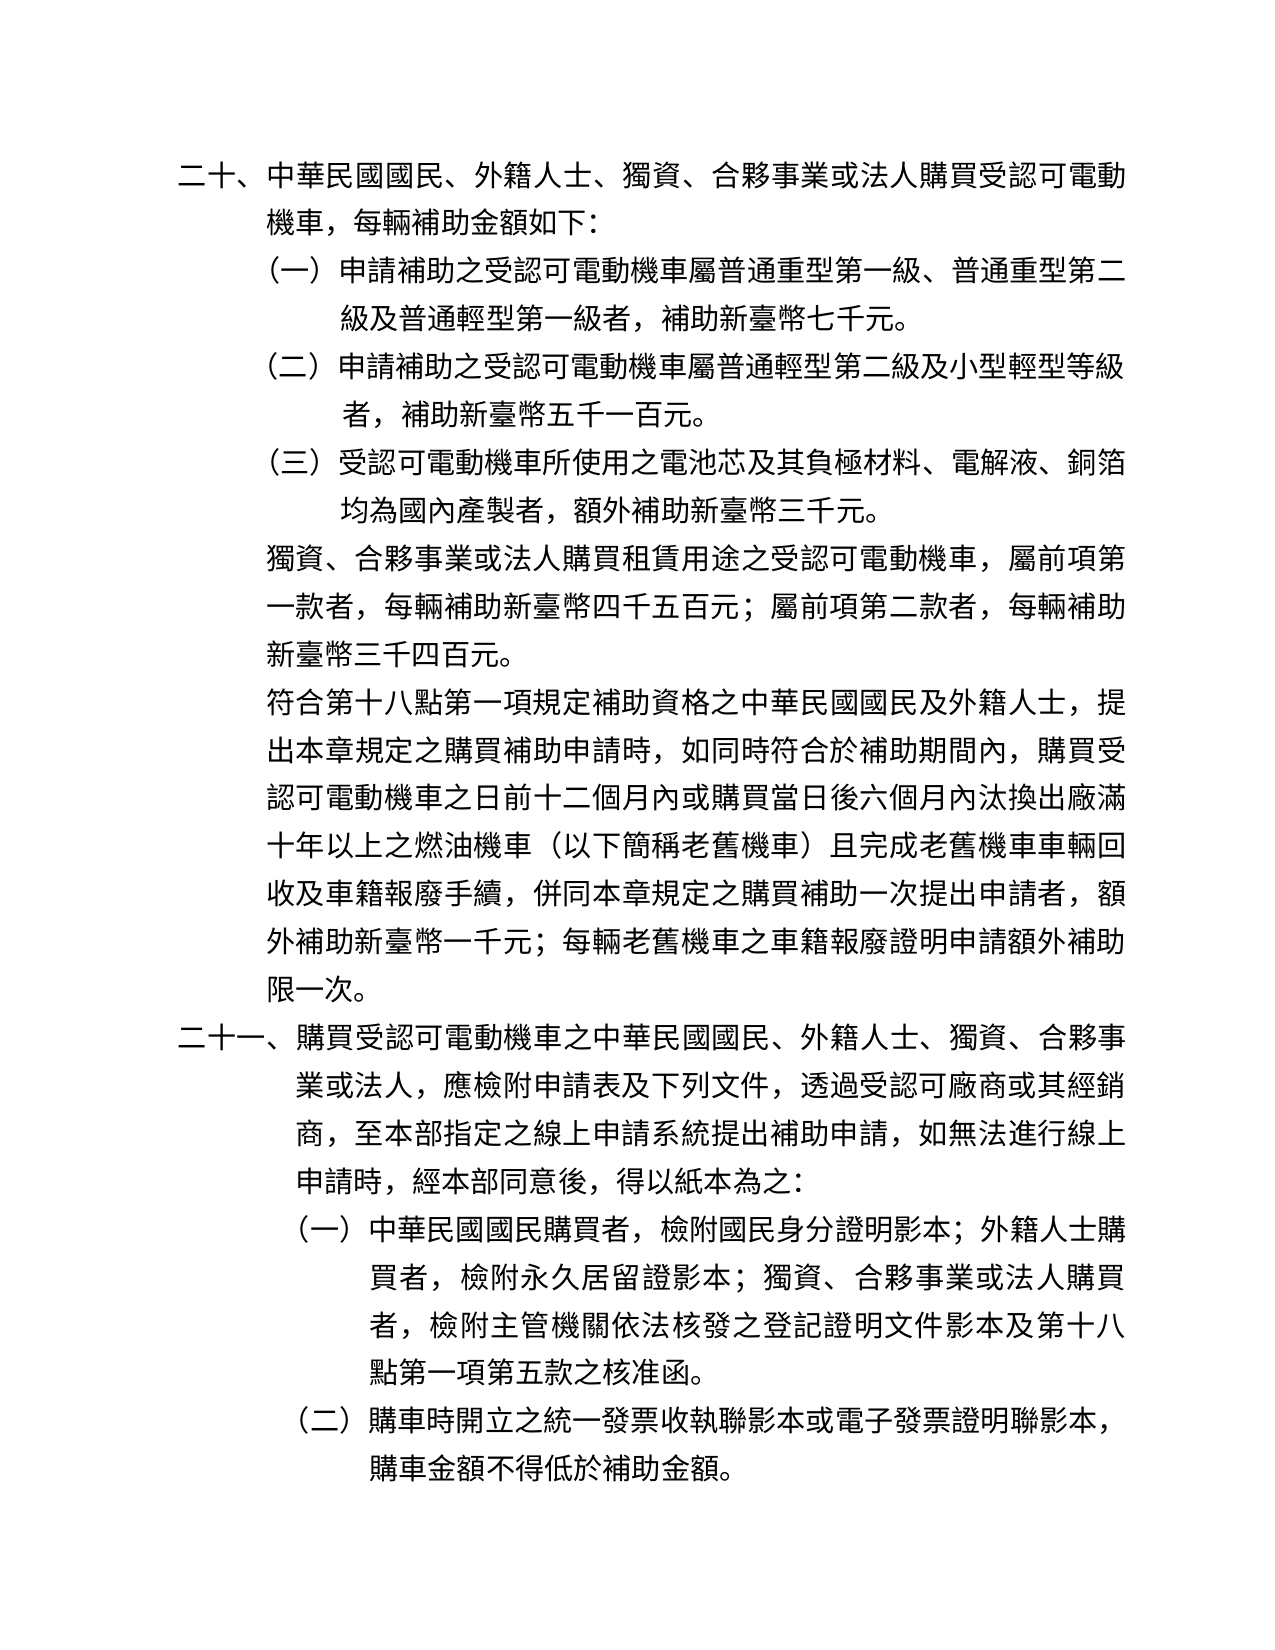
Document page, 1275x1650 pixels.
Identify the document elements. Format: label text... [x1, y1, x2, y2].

text （一）中華民國國民購買者，檢附國民身分證明影本；外籍人士購買者，檢附永久居留證影本；獨資、合夥事業或法人購買者，檢附主管機關依法核發之登記證明文件影本及第十八點第一項第五款之核准函。 [281, 1202, 1127, 1393]
text （二）購車時開立之統一發票收執聯影本或電子發票證明聯影本，購車金額不得低於補助金額。 [281, 1393, 1127, 1489]
text 二十一、購買受認可電動機車之中華民國國民、外籍人士、獨資、合夥事業或法人，應檢附申請表及下列文件，透過受認可廠商或其經銷商，至本部指定之線上申請系統提出補助申請，如無法進行線上申請時，經本部同意後，得以紙本為之： [177, 1010, 1127, 1202]
text （一）申請補助之受認可電動機車屬普通重型第一級、普通重型第二級及普通輕型第一級者，補助新臺幣七千元。 [251, 243, 1127, 339]
text （三）受認可電動機車所使用之電池芯及其負極材料、電解液、銅箔均為國內產製者，額外補助新臺幣三千元。 [251, 435, 1127, 531]
text 符合第十八點第一項規定補助資格之中華民國國民及外籍人士，提出本章規定之購買補助申請時，如同時符合於補助期間內，購買受認可電動機車之日前十二個月內或購買當日後六個月內汰換出廠滿十年以上之燃油機車（以下簡稱老舊機車）且完成老舊機車車輛回收及車籍報廢手續，併同本章規定之購買補助一次提出申請者，額外補助新臺幣一千元；每輛老舊機車之車籍報廢證明申請額外補助限一次。 [266, 675, 1127, 1010]
text 二十、中華民國國民、外籍人士、獨資、合夥事業或法人購買受認可電動機車，每輛補助金額如下： [177, 148, 1127, 243]
text 獨資、合夥事業或法人購買租賃用途之受認可電動機車，屬前項第一款者，每輛補助新臺幣四千五百元；屬前項第二款者，每輛補助新臺幣三千四百元。 [266, 531, 1127, 675]
text （二）申請補助之受認可電動機車屬普通輕型第二級及小型輕型等級者，補助新臺幣五千一百元。 [242, 339, 1127, 435]
